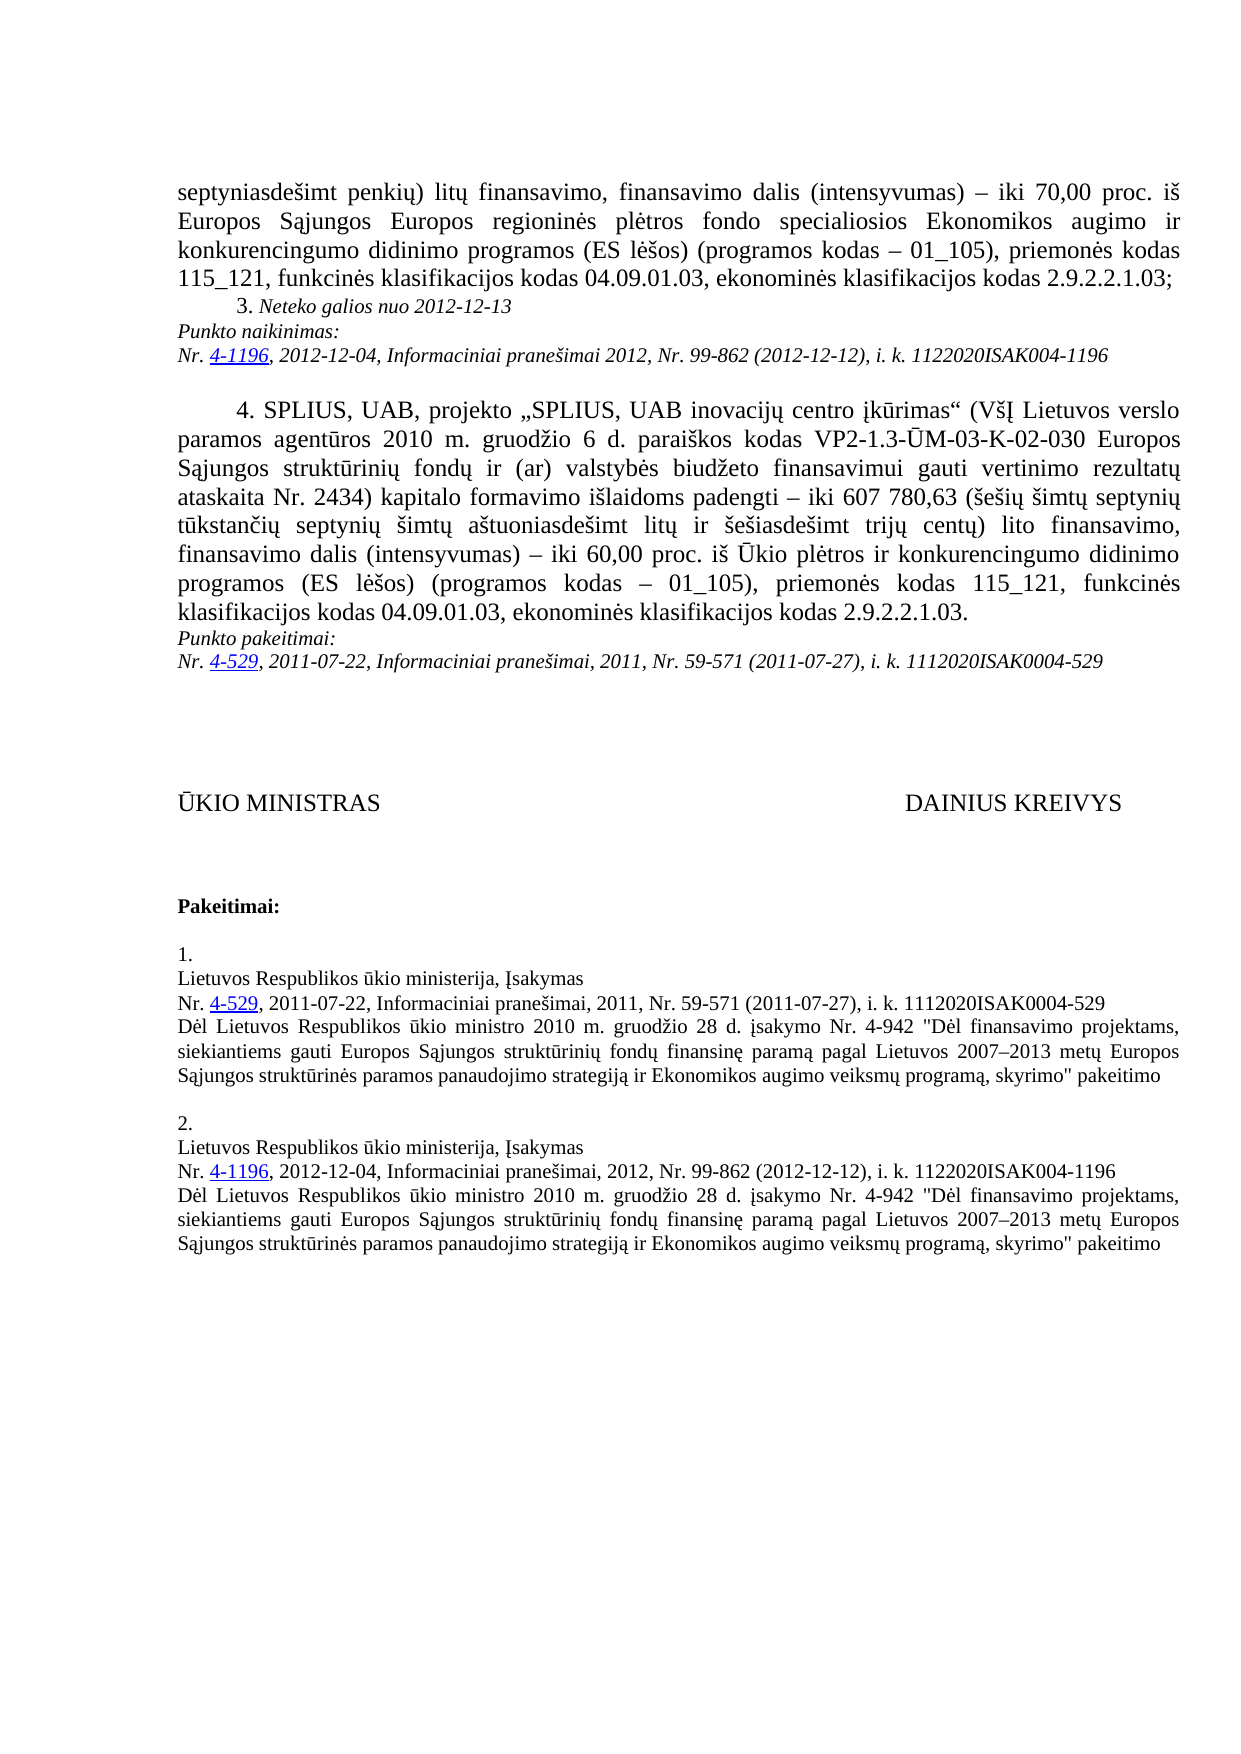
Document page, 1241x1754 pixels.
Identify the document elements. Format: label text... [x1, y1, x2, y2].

text 3. Neteko galios nuo 2012-12-13 [177, 292, 1181, 318]
text Punkto pakeitimai: [177, 625, 1181, 649]
text septyniasdešimt penkių) litų finansavimo, finansavimo dalis (intensyvumas) – iki 70,00 proc. iš Europos Sąjungos Europos regioninės plėtros fondo specialiosios Ekonomikos augimo ir konkurencingumo didinimo programos (ES lėšos) (programos kodas – 01_105), priemonės kodas 115_121, funkcinės klasifikacijos kodas 04.09.01.03, ekonominės klasifikacijos kodas 2.9.2.2.1.03; [177, 177, 1181, 292]
text Nr. 4-1196, 2012-12-04, Informaciniai pranešimai 2012, Nr. 99-862 (2012-12-12), i. k. 1122020ISAK004-1196 [177, 343, 1181, 367]
text 4. SPLIUS, UAB, projekto „SPLIUS, UAB inovacijų centro įkūrimas“ (VšĮ Lietuvos verslo paramos agentūros 2010 m. gruodžio 6 d. paraiškos kodas VP2-1.3-ŪM-03-K-02-030 Europos Sąjungos struktūrinių fondų ir (ar) valstybės biudžeto finansavimui gauti vertinimo rezultatų ataskaita Nr. 2434) kapitalo formavimo išlaidoms padengti – iki 607 780,63 (šešių šimtų septynių tūkstančių septynių šimtų aštuoniasdešimt litų ir šešiasdešimt trijų centų) lito finansavimo, finansavimo dalis (intensyvumas) – iki 60,00 proc. iš Ūkio plėtros ir konkurencingumo didinimo programos (ES lėšos) (programos kodas – 01_105), priemonės kodas 115_121, funkcinės klasifikacijos kodas 04.09.01.03, ekonominės klasifikacijos kodas 2.9.2.2.1.03. [177, 395, 1181, 625]
text 1. [177, 942, 1181, 966]
text Ūkio ministras Dainius Kreivys [177, 788, 1181, 817]
text Dėl Lietuvos Respublikos ūkio ministro 2010 m. gruodžio 28 d. įsakymo Nr. 4-942 "Dėl finansavimo projektams, siekiantiems gauti Europos Sąjungos struktūrinių fondų finansinę paramą pagal Lietuvos 2007–2013 metų Europos Sąjungos struktūrinės paramos panaudojimo strategiją ir Ekonomikos augimo veiksmų programą, skyrimo" pakeitimo [177, 1183, 1181, 1255]
text Nr. 4-529, 2011-07-22, Informaciniai pranešimai, 2011, Nr. 59-571 (2011-07-27), i. k. 1112020ISAK0004-529 [177, 990, 1181, 1014]
text Lietuvos Respublikos ūkio ministerija, Įsakymas [177, 966, 1181, 990]
text Lietuvos Respublikos ūkio ministerija, Įsakymas [177, 1135, 1181, 1159]
text Dėl Lietuvos Respublikos ūkio ministro 2010 m. gruodžio 28 d. įsakymo Nr. 4-942 "Dėl finansavimo projektams, siekiantiems gauti Europos Sąjungos struktūrinių fondų finansinę paramą pagal Lietuvos 2007–2013 metų Europos Sąjungos struktūrinės paramos panaudojimo strategiją ir Ekonomikos augimo veiksmų programą, skyrimo" pakeitimo [177, 1014, 1181, 1087]
text Punkto naikinimas: [177, 318, 1181, 343]
text 2. [177, 1111, 1181, 1135]
text Nr. 4-529, 2011-07-22, Informaciniai pranešimai, 2011, Nr. 59-571 (2011-07-27), i. k. 1112020ISAK0004-529 [177, 649, 1181, 673]
text Pakeitimai: [177, 894, 1181, 918]
text Nr. 4-1196, 2012-12-04, Informaciniai pranešimai, 2012, Nr. 99-862 (2012-12-12), i. k. 1122020ISAK004-1196 [177, 1159, 1181, 1183]
